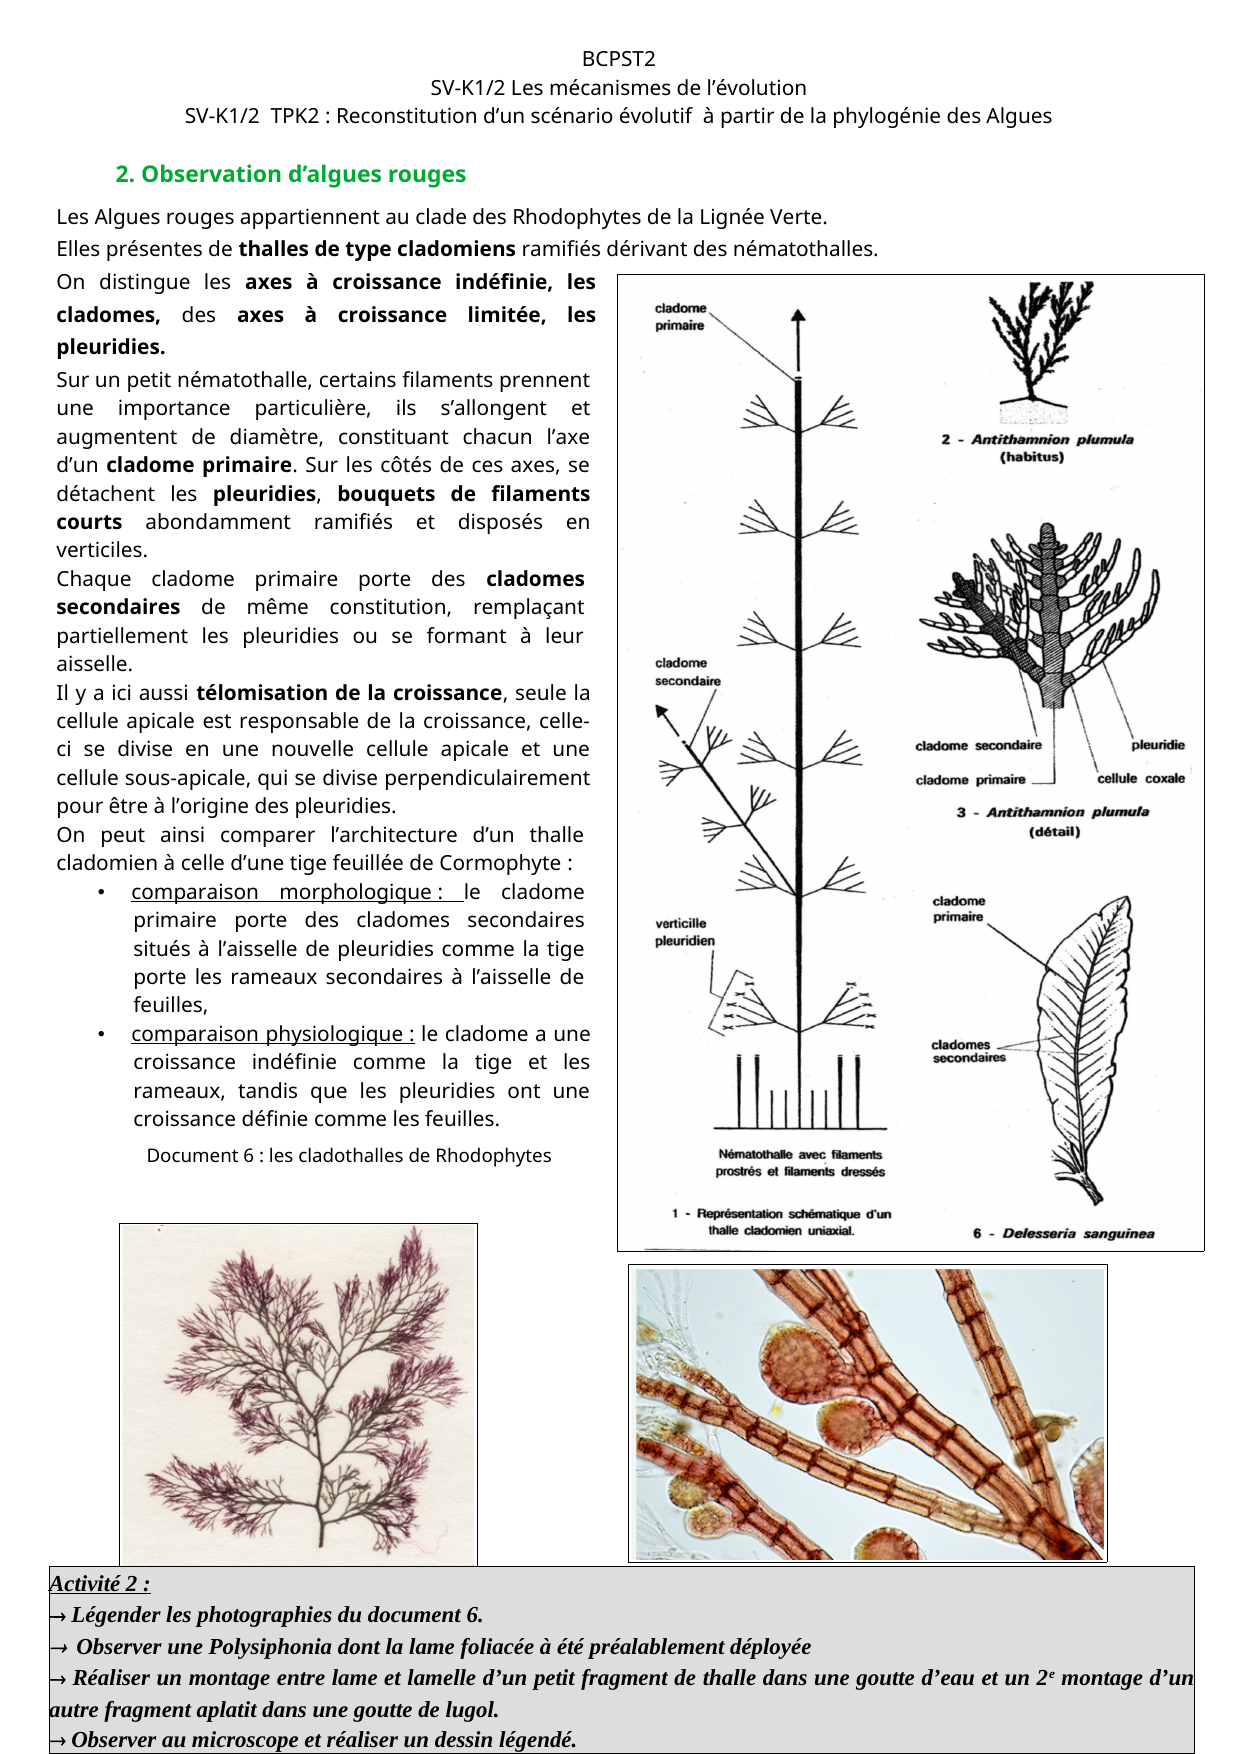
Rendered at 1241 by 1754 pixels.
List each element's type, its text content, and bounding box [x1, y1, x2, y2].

picture [631, 1266, 1104, 1560]
text Sur un petit nématothalle, certains filaments prennent une importance particulière, ils s’allongent et augmentent de diamètre, constituant chacun l’axe d’un cladome primaire. Sur les côtés de ces axes, se détachent les pleuridies, bouquets de filaments courts abondamment ramifiés et disposés en verticiles. [56, 365, 591, 564]
picture [122, 1225, 474, 1566]
list comparaison physiologique : le cladome a une croissance indéfinie comme la tige et les rameaux, tandis que les pleuridies ont une croissance définie comme les feuilles. [98, 1019, 591, 1133]
text Les Algues rouges appartiennent au clade des Rhodophytes de la Lignée Verte. [56, 202, 1181, 230]
text On distingue les axes à croissance indéfinie, les cladomes, des axes à croissance limitée, les pleuridies. [56, 267, 597, 361]
text Elles présentes de thalles de type cladomiens ramifiés dérivant des nématothalles. [56, 234, 1181, 263]
text Chaque cladome primaire porte des cladomes secondaires de même constitution, remplaçant partiellement les pleuridies ou se formant à leur aisselle. [56, 564, 585, 678]
text Il y a ici aussi télomisation de la croissance, seule la cellule apicale est responsable de la croissance, celle-ci se divise en une nouvelle cellule apicale et une cellule sous-apicale, qui se divise perpendiculairement pour être à l’origine des pleuridies. [56, 678, 591, 820]
list comparaison morphologique : le cladome primaire porte des cladomes secondaires situés à l’aisselle de pleuridies comme la tige porte les rameaux secondaires à l’aisselle de feuilles, [98, 877, 585, 1019]
text Document 6 : les cladothalles de Rhodophytes [146, 1142, 579, 1168]
subtitle 2. Observation d’algues rouges [115, 158, 1181, 189]
text On peut ainsi comparer l’architecture d’un thalle cladomien à celle d’une tige feuillée de Cormophyte : [56, 820, 585, 877]
